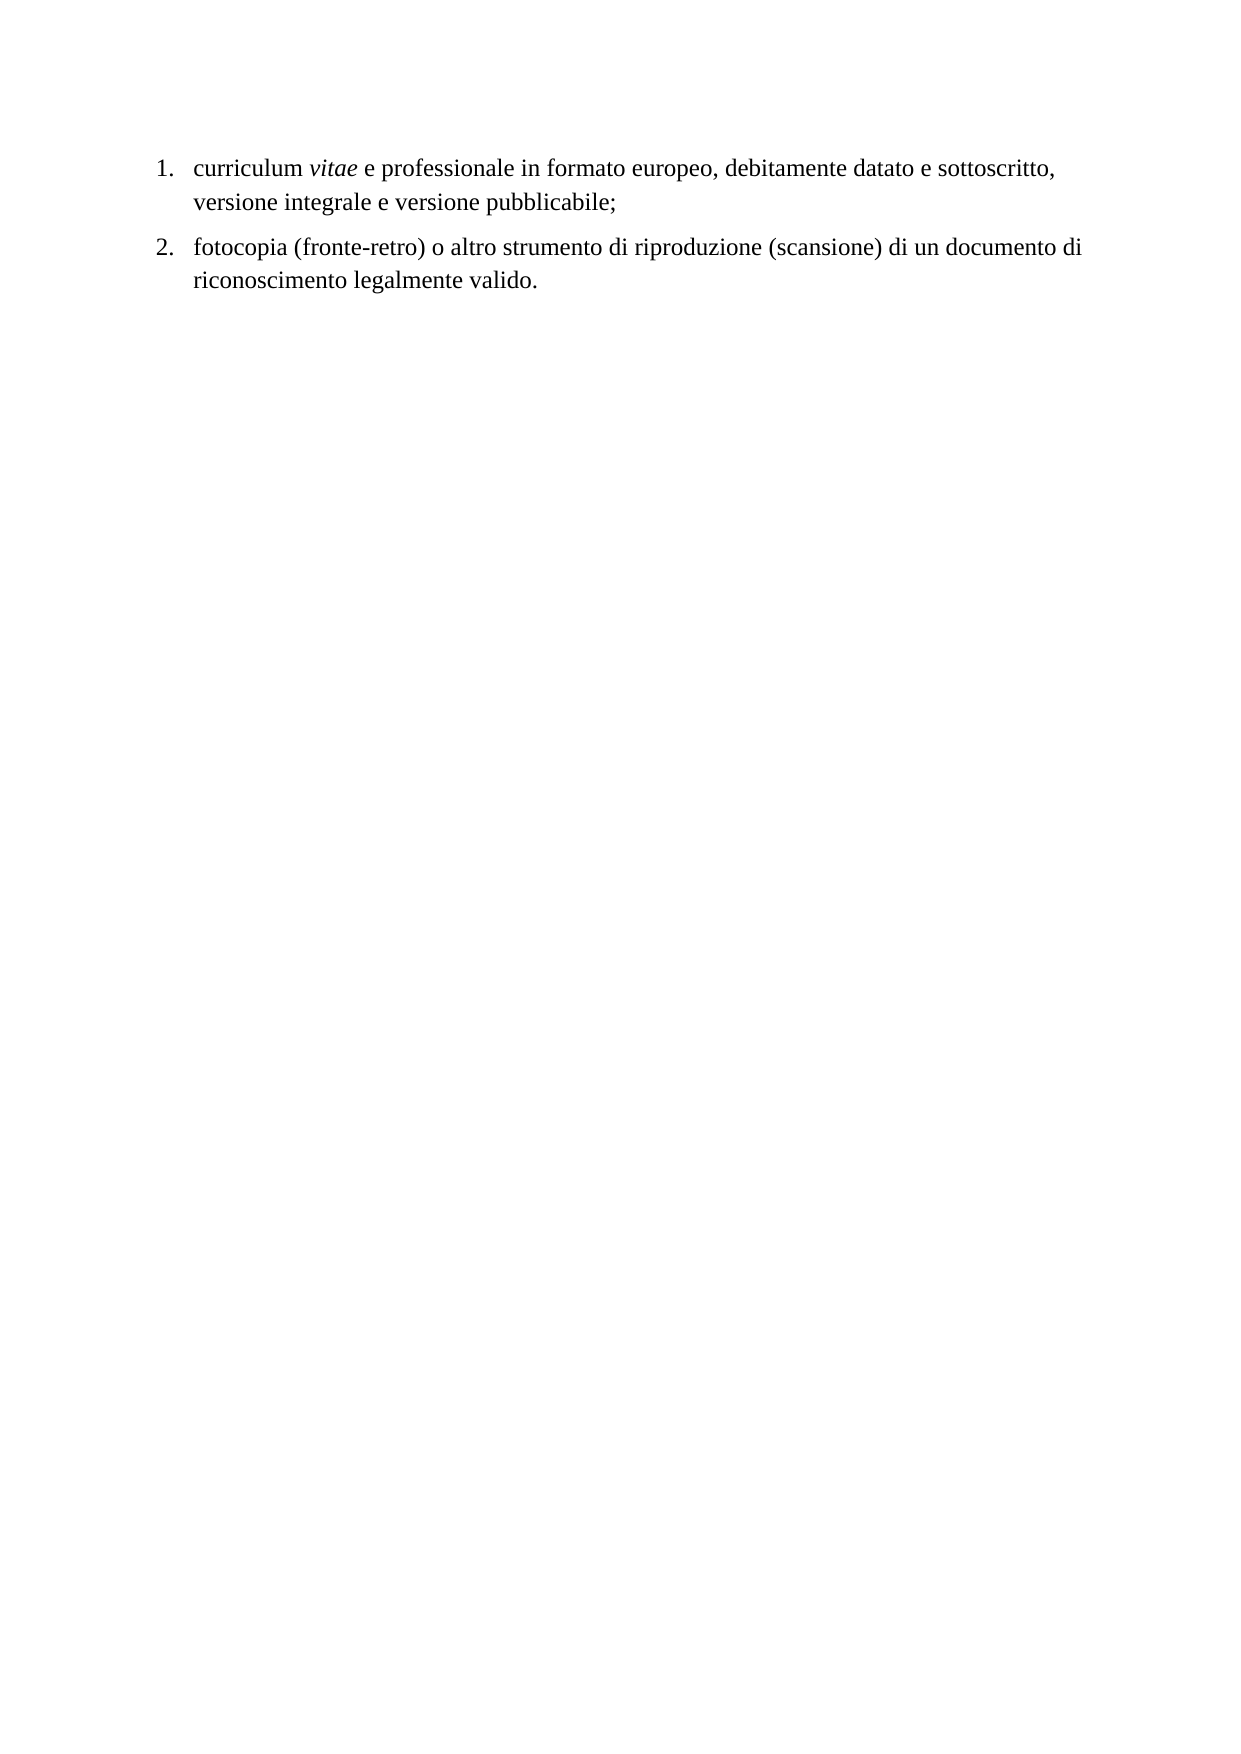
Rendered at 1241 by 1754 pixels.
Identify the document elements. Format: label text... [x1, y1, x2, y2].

list curriculum vitae e professionale in formato europeo, debitamente datato e sottoscritto, versione integrale e versione pubblicabile; [156, 153, 1122, 215]
list fotocopia (fronte-retro) o altro strumento di riproduzione (scansione) di un documento di riconoscimento legalmente valido. [156, 232, 1122, 294]
